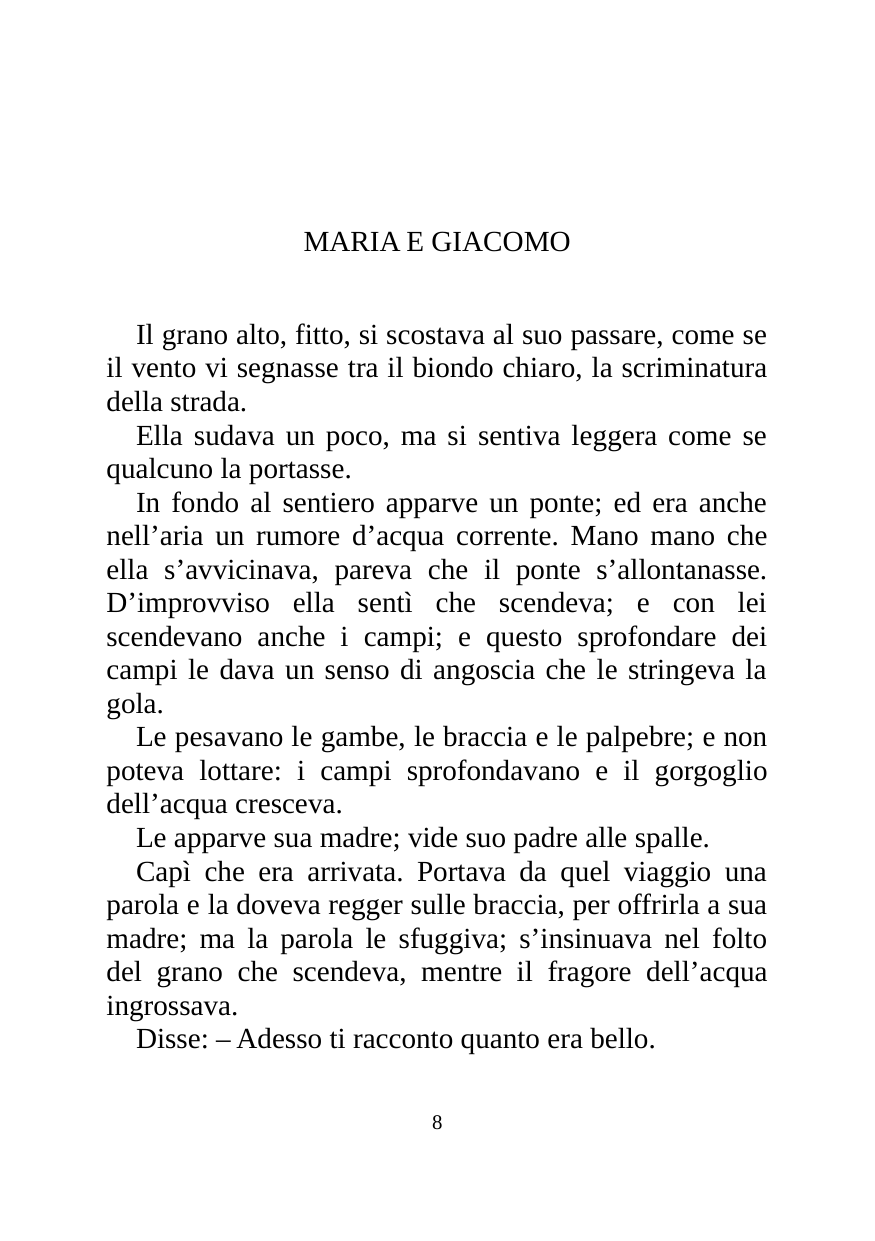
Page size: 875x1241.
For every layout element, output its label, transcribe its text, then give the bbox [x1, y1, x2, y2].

text Capì che era arrivata. Portava da quel viaggio una parola e la doveva regger sulle braccia, per offrirla a sua madre; ma la parola le sfuggiva; s’insinuava nel folto del grano che scendeva, mentre il fragore dell’acqua ingrossava. [106, 854, 768, 1021]
text Le apparve sua madre; vide suo padre alle spalle. [106, 820, 768, 854]
text Le pesavano le gambe, le braccia e le palpebre; e non poteva lottare: i campi sprofondavano e il gorgoglio dell’acqua cresceva. [106, 719, 768, 820]
text Il grano alto, fitto, si scostava al suo passare, come se il vento vi segnasse tra il biondo chiaro, la scriminatura della strada. [106, 317, 768, 418]
text In fondo al sentiero apparve un ponte; ed era anche nell’aria un rumore d’acqua corrente. Mano mano che ella s’avvicinava, pareva che il ponte s’allontanasse. D’improvviso ella sentì che scendeva; e con lei scendevano anche i campi; e questo sprofondare dei campi le dava un senso di angoscia che le stringeva la gola. [106, 485, 768, 719]
text Disse: – Adesso ti racconto quanto era bello. [106, 1021, 768, 1055]
text Ella sudava un poco, ma si sentiva leggera come se qualcuno la portasse. [106, 418, 768, 485]
text MARIA E GIACOMO [106, 224, 768, 258]
